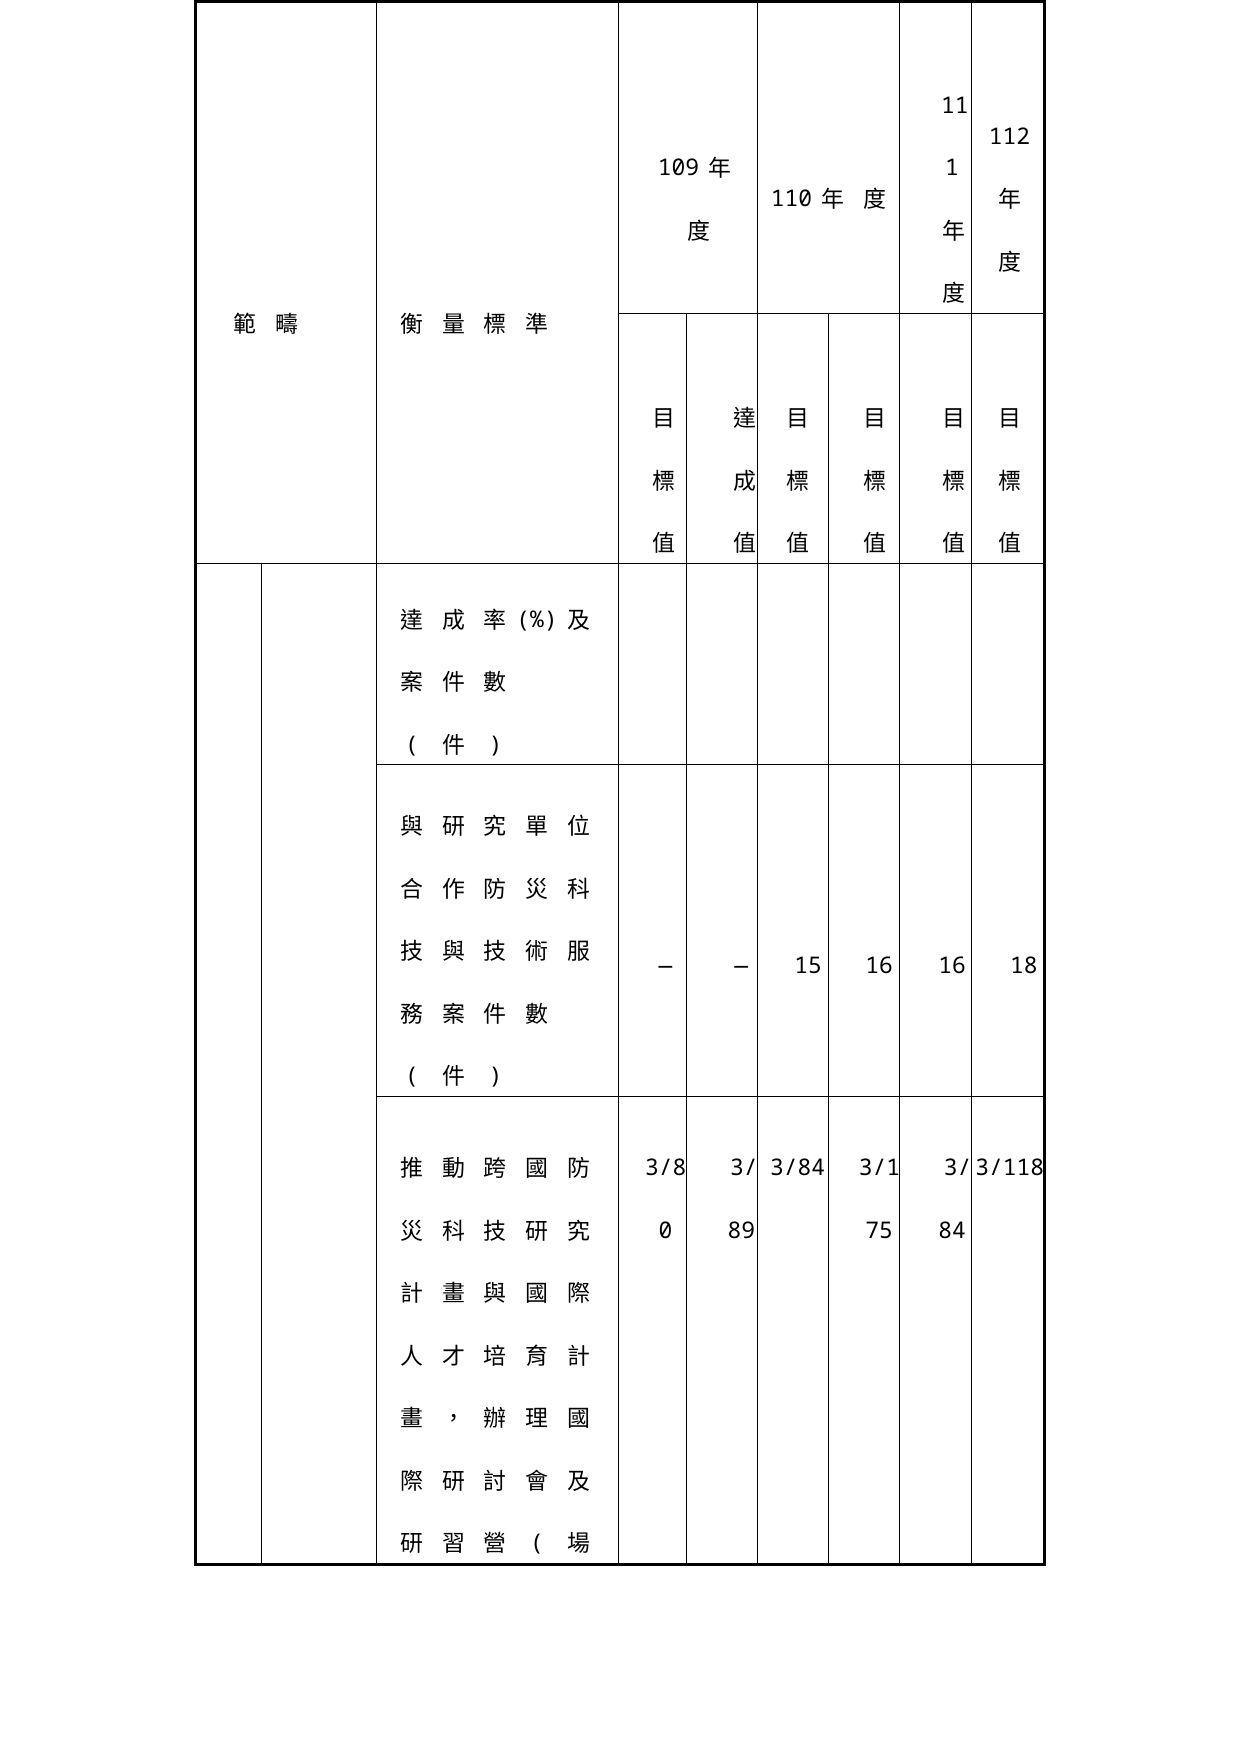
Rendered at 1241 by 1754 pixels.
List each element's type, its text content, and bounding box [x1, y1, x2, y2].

table_cell 達成率(%)及案件數(件) [377, 564, 618, 764]
table_cell 達成值 [687, 314, 757, 562]
table_cell 18 [972, 765, 1043, 1096]
table_cell [197, 564, 261, 1562]
table_cell — [619, 765, 686, 1096]
table_cell 與研究單位合作防災科技與技術服務案件數(件) [377, 765, 618, 1096]
table_cell 目標值 [900, 314, 971, 562]
table_cell 15 [758, 765, 828, 1096]
table_cell 3/80 [619, 1097, 686, 1562]
table_header 範疇 [197, 3, 376, 562]
table_cell 3/175 [829, 1097, 899, 1562]
table_cell 3/84 [900, 1097, 971, 1562]
table_cell — [687, 765, 757, 1096]
table_cell [262, 564, 376, 1562]
table_cell [687, 564, 757, 764]
table_cell 目標值 [758, 314, 828, 562]
table_cell 16 [900, 765, 971, 1096]
table_cell 3/89 [687, 1097, 757, 1562]
table_cell 3/84 [758, 1097, 828, 1562]
table_cell 3/118 [972, 1097, 1043, 1562]
table_cell 目標值 [619, 314, 686, 562]
table_header 111年度 [900, 3, 971, 312]
table_cell [972, 564, 1043, 764]
table_cell 目標值 [829, 314, 899, 562]
table_cell [829, 564, 899, 764]
table_header 110年度 [758, 3, 899, 312]
table_cell 16 [829, 765, 899, 1096]
table_cell [619, 564, 686, 764]
table_cell 推動跨國防災科技研究計畫與國際人才培育計畫，辦理國際研討會及研習營(場 [377, 1097, 618, 1562]
table_cell [758, 564, 828, 764]
table_header 衡量標準 [377, 3, 618, 562]
table_cell [900, 564, 971, 764]
table_header 112年度 [972, 3, 1043, 312]
table_cell 目標值 [972, 314, 1043, 562]
table_header 109年度 [619, 3, 757, 312]
